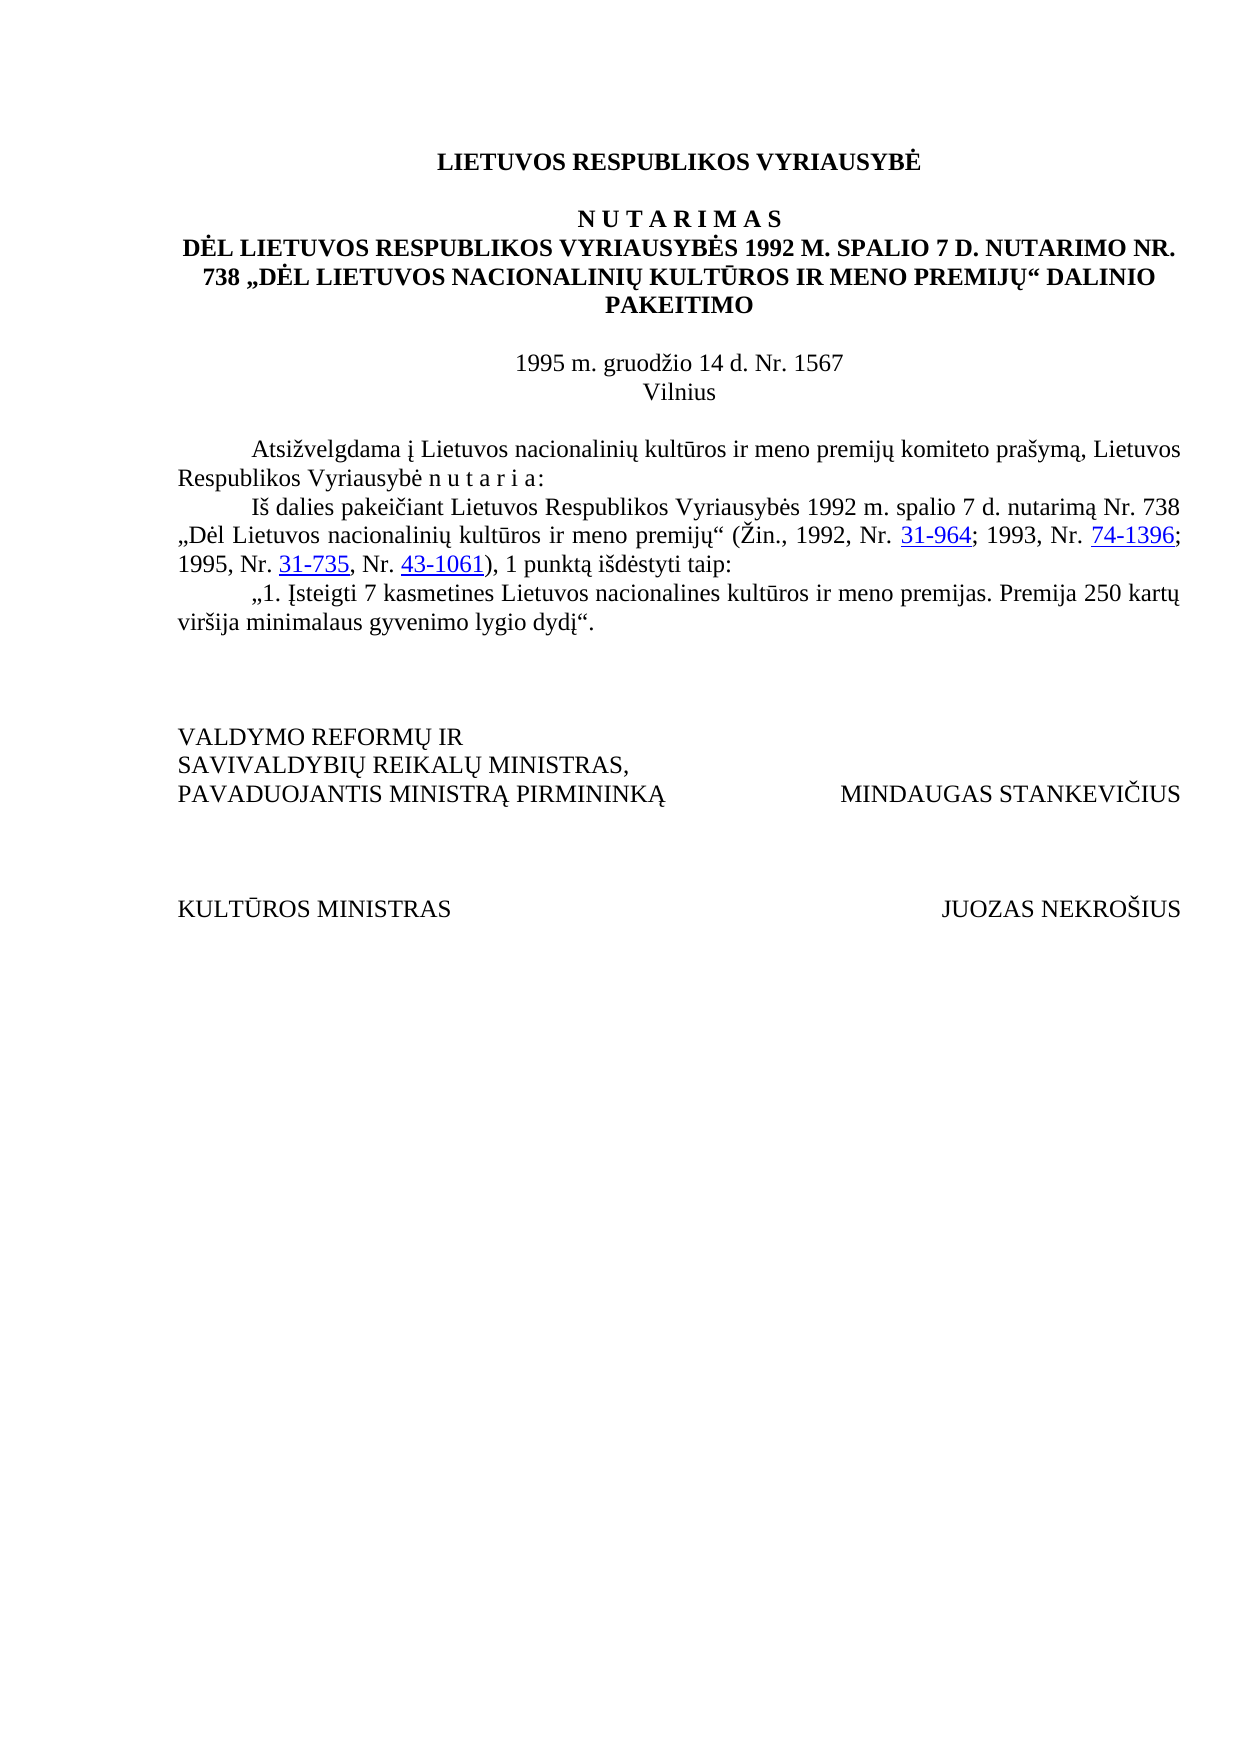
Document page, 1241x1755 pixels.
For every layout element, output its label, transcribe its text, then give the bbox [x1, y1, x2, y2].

text Vilnius [177, 377, 1181, 406]
text Iš dalies pakeičiant Lietuvos Respublikos Vyriausybės 1992 m. spalio 7 d. nutarimą Nr. 738 „Dėl Lietuvos nacionalinių kultūros ir meno premijų“ (Žin., 1992, Nr. 31-964; 1993, Nr. 74-1396; 1995, Nr. 31-735, Nr. 43-1061), 1 punktą išdėstyti taip: [177, 492, 1181, 578]
text KULTŪROS MINISTRAS JUOZAS NEKROŠIUS [177, 894, 1181, 923]
text PAVADUOJANTIS MINISTRĄ PIRMININKĄ MINDAUGAS STANKEVIČIUS [177, 779, 1181, 808]
text SAVIVALDYBIŲ REIKALŲ MINISTRAS, [177, 751, 1181, 779]
text N U T A R I M A S [177, 204, 1181, 233]
text LIETUVOS RESPUBLIKOS VYRIAUSYBĖ [177, 147, 1181, 176]
text Atsižvelgdama į Lietuvos nacionalinių kultūros ir meno premijų komiteto prašymą, Lietuvos Respublikos Vyriausybė nutaria: [177, 434, 1181, 492]
text VALDYMO REFORMŲ IR [177, 722, 1181, 751]
text „1. Įsteigti 7 kasmetines Lietuvos nacionalines kultūros ir meno premijas. Premija 250 kartų viršija minimalaus gyvenimo lygio dydį“. [177, 578, 1181, 636]
text 1995 m. gruodžio 14 d. Nr. 1567 [177, 348, 1181, 377]
text DĖL LIETUVOS RESPUBLIKOS VYRIAUSYBĖS 1992 M. SPALIO 7 D. NUTARIMO NR. 738 „DĖL LIETUVOS NACIONALINIŲ KULTŪROS IR MENO PREMIJŲ“ DALINIO PAKEITIMO [177, 233, 1181, 319]
